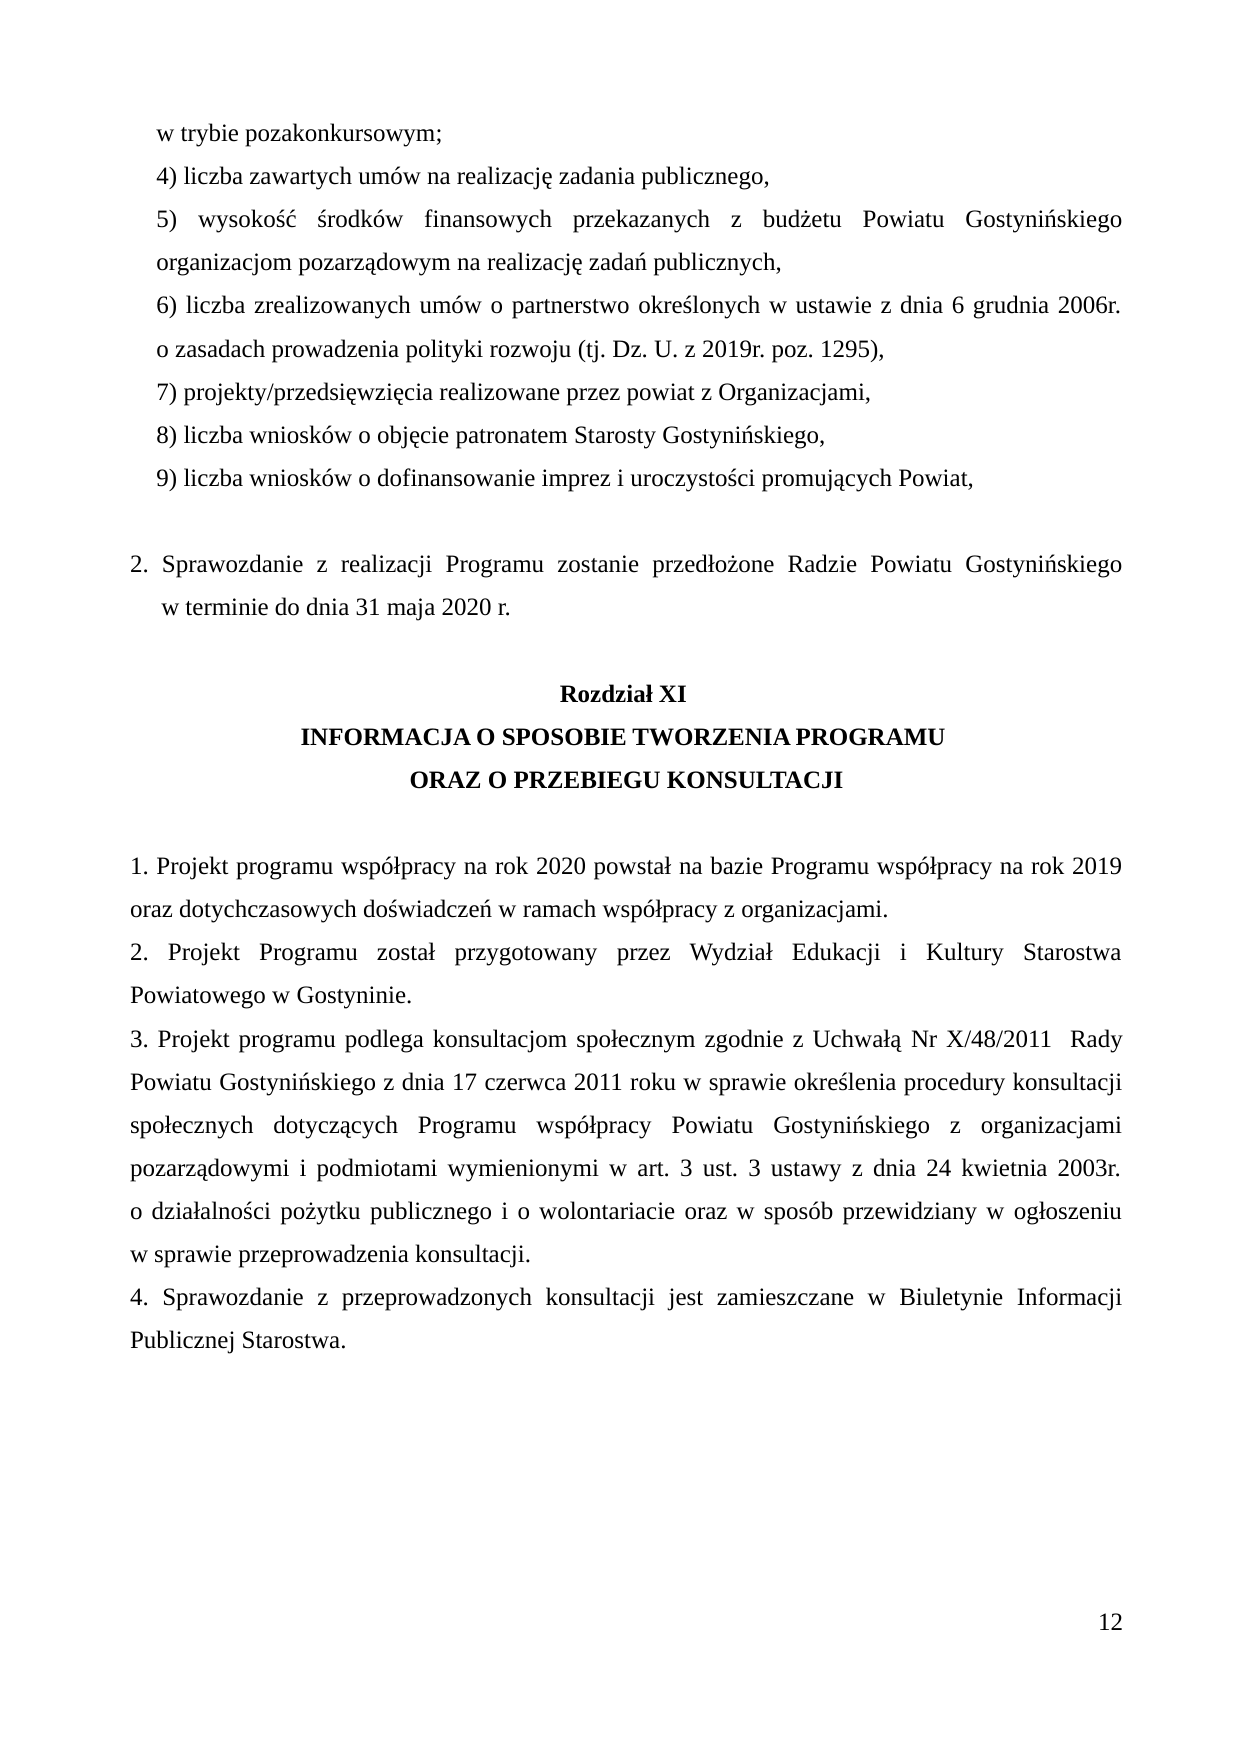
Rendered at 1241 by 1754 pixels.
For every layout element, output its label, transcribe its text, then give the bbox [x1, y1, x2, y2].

list 1. Projekt programu współpracy na rok 2020 powstał na bazie Programu współpracy na rok 2019 oraz dotychczasowych doświadczeń w ramach współpracy z organizacjami. [130, 851, 1123, 923]
text Rozdział XI [130, 679, 1123, 707]
text 8) liczba wniosków o objęcie patronatem Starosty Gostynińskiego, [156, 420, 1123, 449]
text [130, 1541, 1123, 1570]
list 3. Projekt programu podlega konsultacjom społecznym zgodnie z Uchwałą Nr X/48/2011 Rady Powiatu Gostynińskiego z dnia 17 czerwca 2011 roku w sprawie określenia procedury konsultacji społecznych dotyczących Programu współpracy Powiatu Gostynińskiego z organizacjami pozarządowymi i podmiotami wymienionymi w art. 3 ust. 3 ustawy z dnia 24 kwietnia 2003r. o działalności pożytku publicznego i o wolontariacie oraz w sposób przewidziany w ogłoszeniu w sprawie przeprowadzenia konsultacji. [130, 1024, 1123, 1268]
text 6) liczba zrealizowanych umów o partnerstwo określonych w ustawie z dnia 6 grudnia 2006r. o zasadach prowadzenia polityki rozwoju (tj. Dz. U. z 2019r. poz. 1295), [156, 291, 1123, 362]
text ORAZ O PRZEBIEGU KONSULTACJI [130, 765, 1123, 794]
text 9) liczba wniosków o dofinansowanie imprez i uroczystości promujących Powiat, [156, 463, 1123, 492]
text 2. Sprawozdanie z realizacji Programu zostanie przedłożone Radzie Powiatu Gostynińskiego w terminie do dnia 31 maja 2020 r. [130, 549, 1123, 621]
text 4) liczba zawartych umów na realizację zadania publicznego, [156, 161, 1123, 190]
text 7) projekty/przedsięwzięcia realizowane przez powiat z Organizacjami, [156, 377, 1123, 406]
list 2. Projekt Programu został przygotowany przez Wydział Edukacji i Kultury Starostwa Powiatowego w Gostyninie. [130, 937, 1123, 1009]
text w trybie pozakonkursowym; [156, 118, 1123, 147]
list 4. Sprawozdanie z przeprowadzonych konsultacji jest zamieszczane w Biuletynie Informacji Publicznej Starostwa. [130, 1282, 1123, 1354]
text INFORMACJA O SPOSOBIE TWORZENIA PROGRAMU [130, 722, 1123, 751]
text 5) wysokość środków finansowych przekazanych z budżetu Powiatu Gostynińskiego organizacjom pozarządowym na realizację zadań publicznych, [156, 204, 1123, 276]
